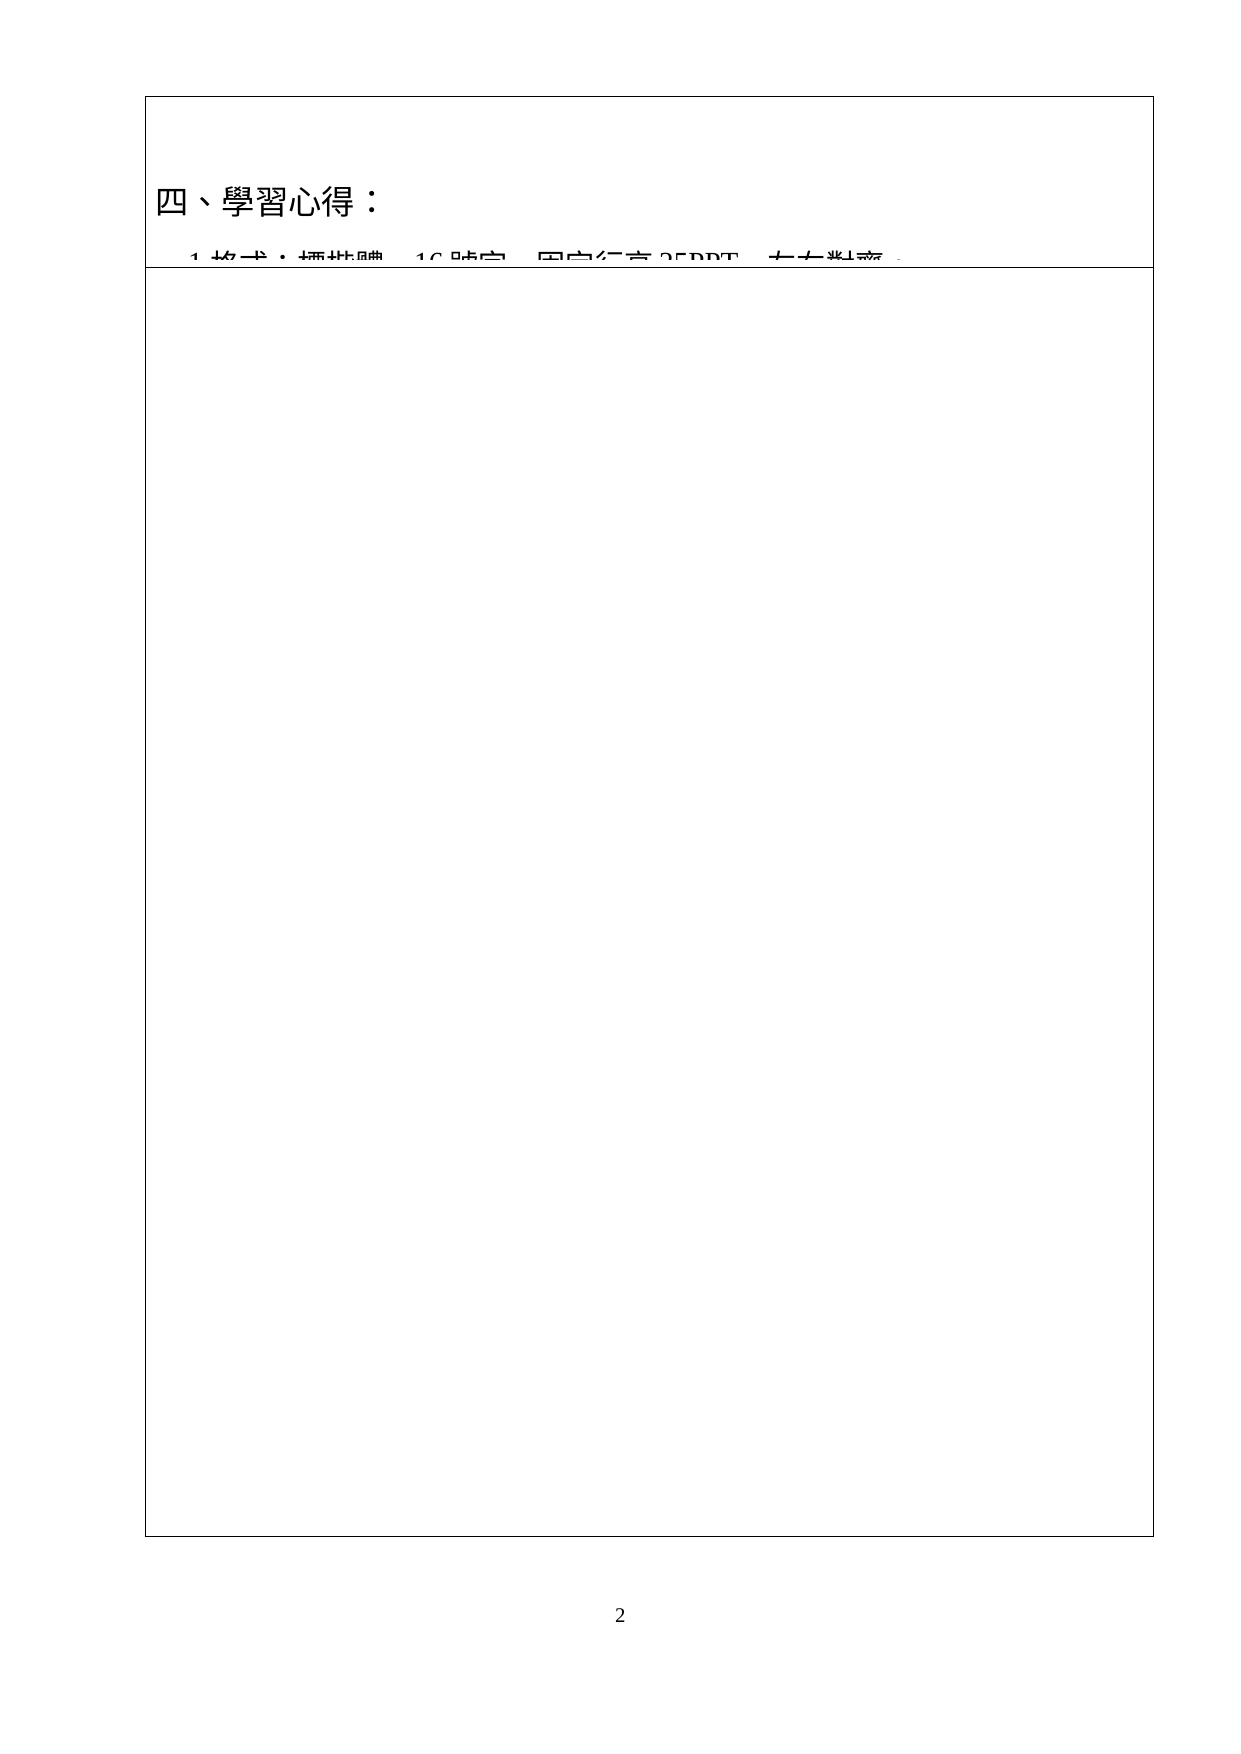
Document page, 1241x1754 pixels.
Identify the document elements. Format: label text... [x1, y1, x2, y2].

table_cell [146, 268, 1153, 1536]
table_cell 四、學習心得： 1.格式：標楷體、16號字、固定行高25PPT、左右對齊。 2.每篇心得字數上限3000字。 3.若指導老師有特別要求，請學員依指導老師規範撰擬。 [146, 97, 1153, 267]
